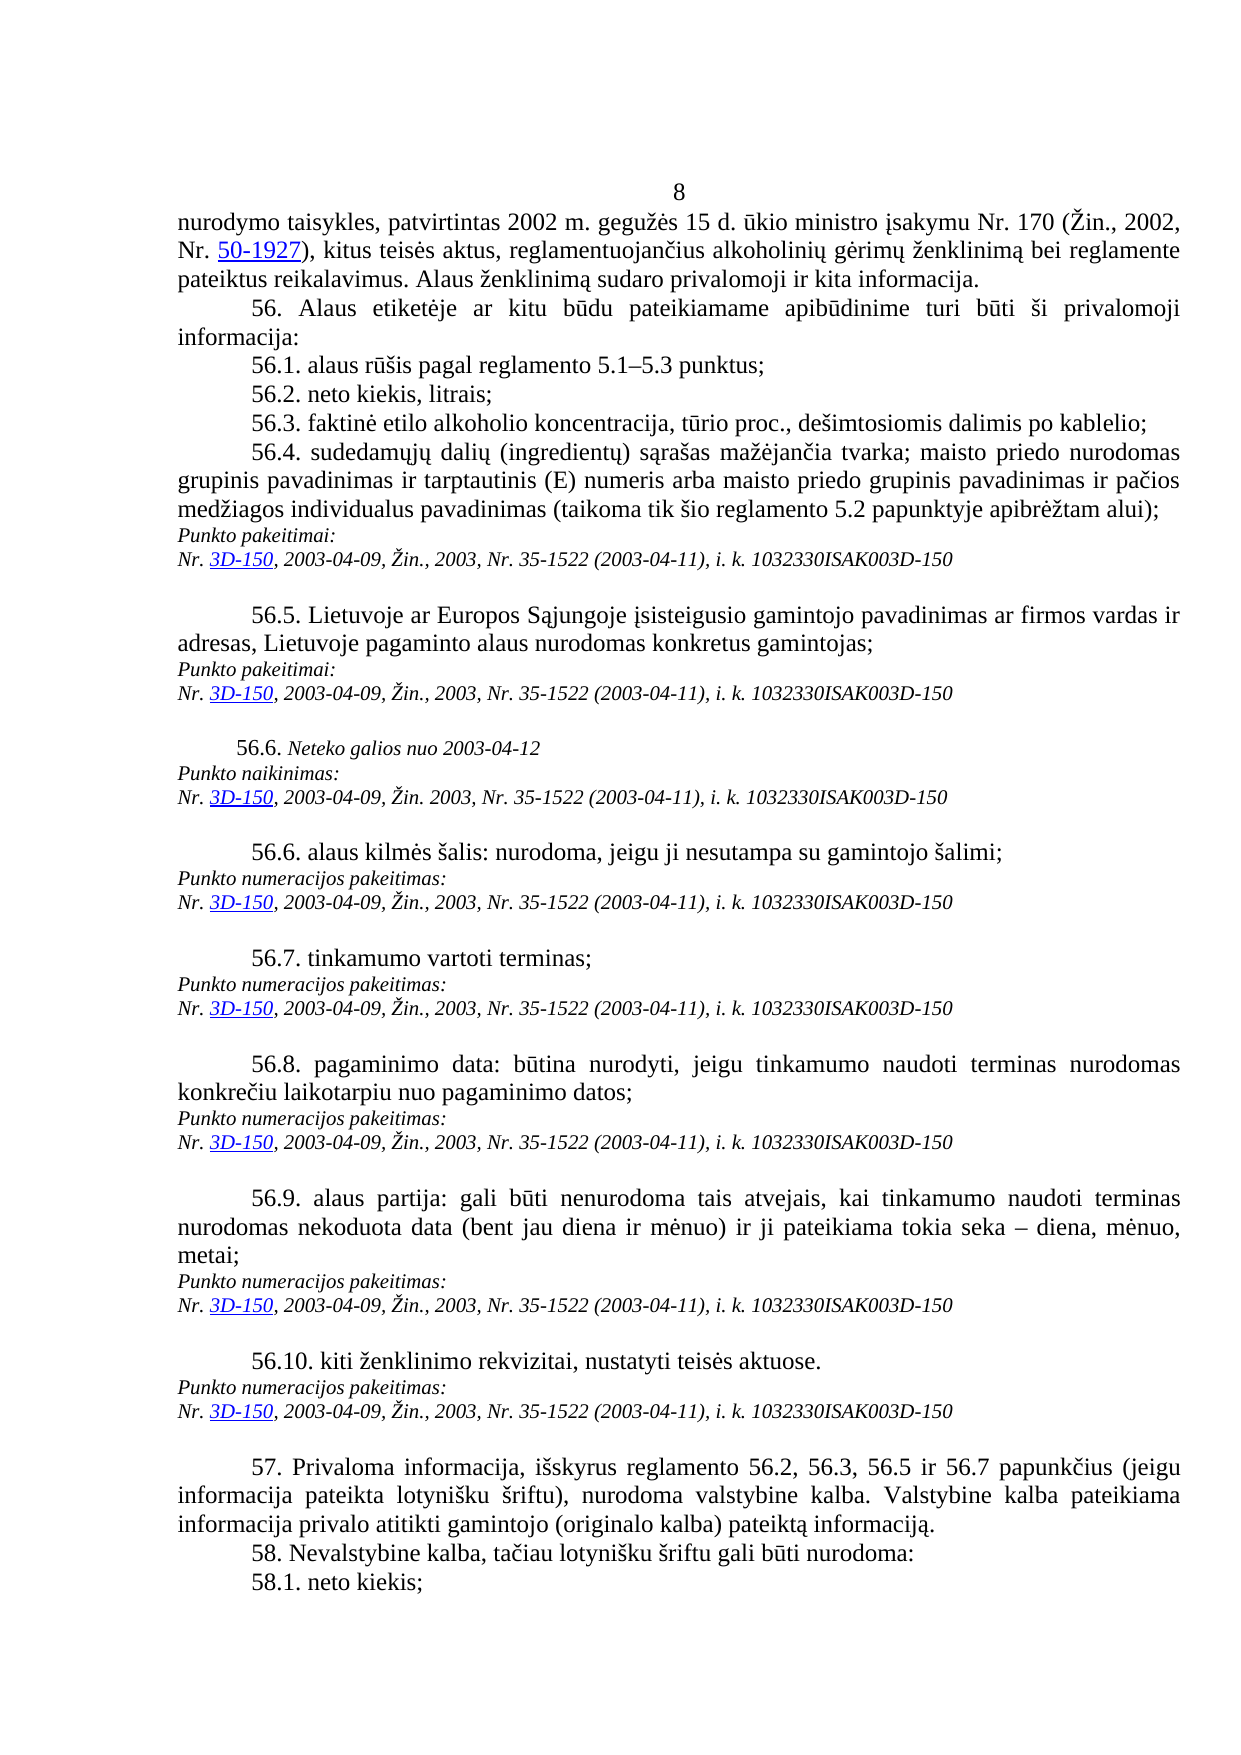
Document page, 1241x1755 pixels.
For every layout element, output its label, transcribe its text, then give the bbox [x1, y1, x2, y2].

text 56.4. sudedamųjų dalių (ingredientų) sąrašas mažėjančia tvarka; maisto priedo nurodomas grupinis pavadinimas ir tarptautinis (E) numeris arba maisto priedo grupinis pavadinimas ir pačios medžiagos individualus pavadinimas (taikoma tik šio reglamento 5.2 papunktyje apibrėžtam alui); [177, 437, 1181, 523]
text 56.3. faktinė etilo alkoholio koncentracija, tūrio proc., dešimtosiomis dalimis po kablelio; [177, 408, 1181, 437]
text Punkto pakeitimai: [177, 657, 1181, 681]
text 56.7. tinkamumo vartoti terminas; [177, 943, 1181, 972]
text Punkto numeracijos pakeitimas: [177, 1375, 1181, 1399]
text 56.9. alaus partija: gali būti nenurodoma tais atvejais, kai tinkamumo naudoti terminas nurodomas nekoduota data (bent jau diena ir mėnuo) ir ji pateikiama tokia seka – diena, mėnuo, metai; [177, 1183, 1181, 1269]
text Nr. 3D-150, 2003-04-09, Žin., 2003, Nr. 35-1522 (2003-04-11), i. k. 1032330ISAK003D-150 [177, 1130, 1181, 1154]
text 56.1. alaus rūšis pagal reglamento 5.1–5.3 punktus; [177, 350, 1181, 379]
text Nr. 3D-150, 2003-04-09, Žin., 2003, Nr. 35-1522 (2003-04-11), i. k. 1032330ISAK003D-150 [177, 547, 1181, 571]
text Nr. 3D-150, 2003-04-09, Žin. 2003, Nr. 35-1522 (2003-04-11), i. k. 1032330ISAK003D-150 [177, 784, 1181, 809]
text Nr. 3D-150, 2003-04-09, Žin., 2003, Nr. 35-1522 (2003-04-11), i. k. 1032330ISAK003D-150 [177, 996, 1181, 1020]
text nurodymo taisykles, patvirtintas 2002 m. gegužės 15 d. ūkio ministro įsakymu Nr. 170 (Žin., 2002, Nr. 50-1927), kitus teisės aktus, reglamentuojančius alkoholinių gėrimų ženklinimą bei reglamente pateiktus reikalavimus. Alaus ženklinimą sudaro privalomoji ir kita informacija. [177, 207, 1181, 293]
text 56.8. pagaminimo data: būtina nurodyti, jeigu tinkamumo naudoti terminas nurodomas konkrečiu laikotarpiu nuo pagaminimo datos; [177, 1049, 1181, 1106]
text 58. Nevalstybine kalba, tačiau lotynišku šriftu gali būti nurodoma: [177, 1538, 1181, 1567]
text 56. Alaus etiketėje ar kitu būdu pateikiamame apibūdinime turi būti ši privalomoji informacija: [177, 293, 1181, 350]
text 58.1. neto kiekis; [177, 1567, 1181, 1596]
text 56.10. kiti ženklinimo rekvizitai, nustatyti teisės aktuose. [177, 1346, 1181, 1375]
text 56.2. neto kiekis, litrais; [177, 379, 1181, 408]
text Punkto numeracijos pakeitimas: [177, 972, 1181, 996]
text Nr. 3D-150, 2003-04-09, Žin., 2003, Nr. 35-1522 (2003-04-11), i. k. 1032330ISAK003D-150 [177, 1293, 1181, 1317]
text 56.6. alaus kilmės šalis: nurodoma, jeigu ji nesutampa su gamintojo šalimi; [177, 837, 1181, 866]
text 56.5. Lietuvoje ar Europos Sąjungoje įsisteigusio gamintojo pavadinimas ar firmos vardas ir adresas, Lietuvoje pagaminto alaus nurodomas konkretus gamintojas; [177, 600, 1181, 657]
text 56.6. Neteko galios nuo 2003-04-12 [177, 734, 1181, 761]
text 57. Privaloma informacija, išskyrus reglamento 56.2, 56.3, 56.5 ir 56.7 papunkčius (jeigu informacija pateikta lotynišku šriftu), nurodoma valstybine kalba. Valstybine kalba pateikiama informacija privalo atitikti gamintojo (originalo kalba) pateiktą informaciją. [177, 1452, 1181, 1538]
text Punkto naikinimas: [177, 761, 1181, 784]
text Nr. 3D-150, 2003-04-09, Žin., 2003, Nr. 35-1522 (2003-04-11), i. k. 1032330ISAK003D-150 [177, 890, 1181, 914]
text Nr. 3D-150, 2003-04-09, Žin., 2003, Nr. 35-1522 (2003-04-11), i. k. 1032330ISAK003D-150 [177, 681, 1181, 705]
text Punkto pakeitimai: [177, 523, 1181, 547]
text Punkto numeracijos pakeitimas: [177, 1106, 1181, 1130]
text Nr. 3D-150, 2003-04-09, Žin., 2003, Nr. 35-1522 (2003-04-11), i. k. 1032330ISAK003D-150 [177, 1399, 1181, 1423]
text Punkto numeracijos pakeitimas: [177, 866, 1181, 890]
text Punkto numeracijos pakeitimas: [177, 1269, 1181, 1293]
